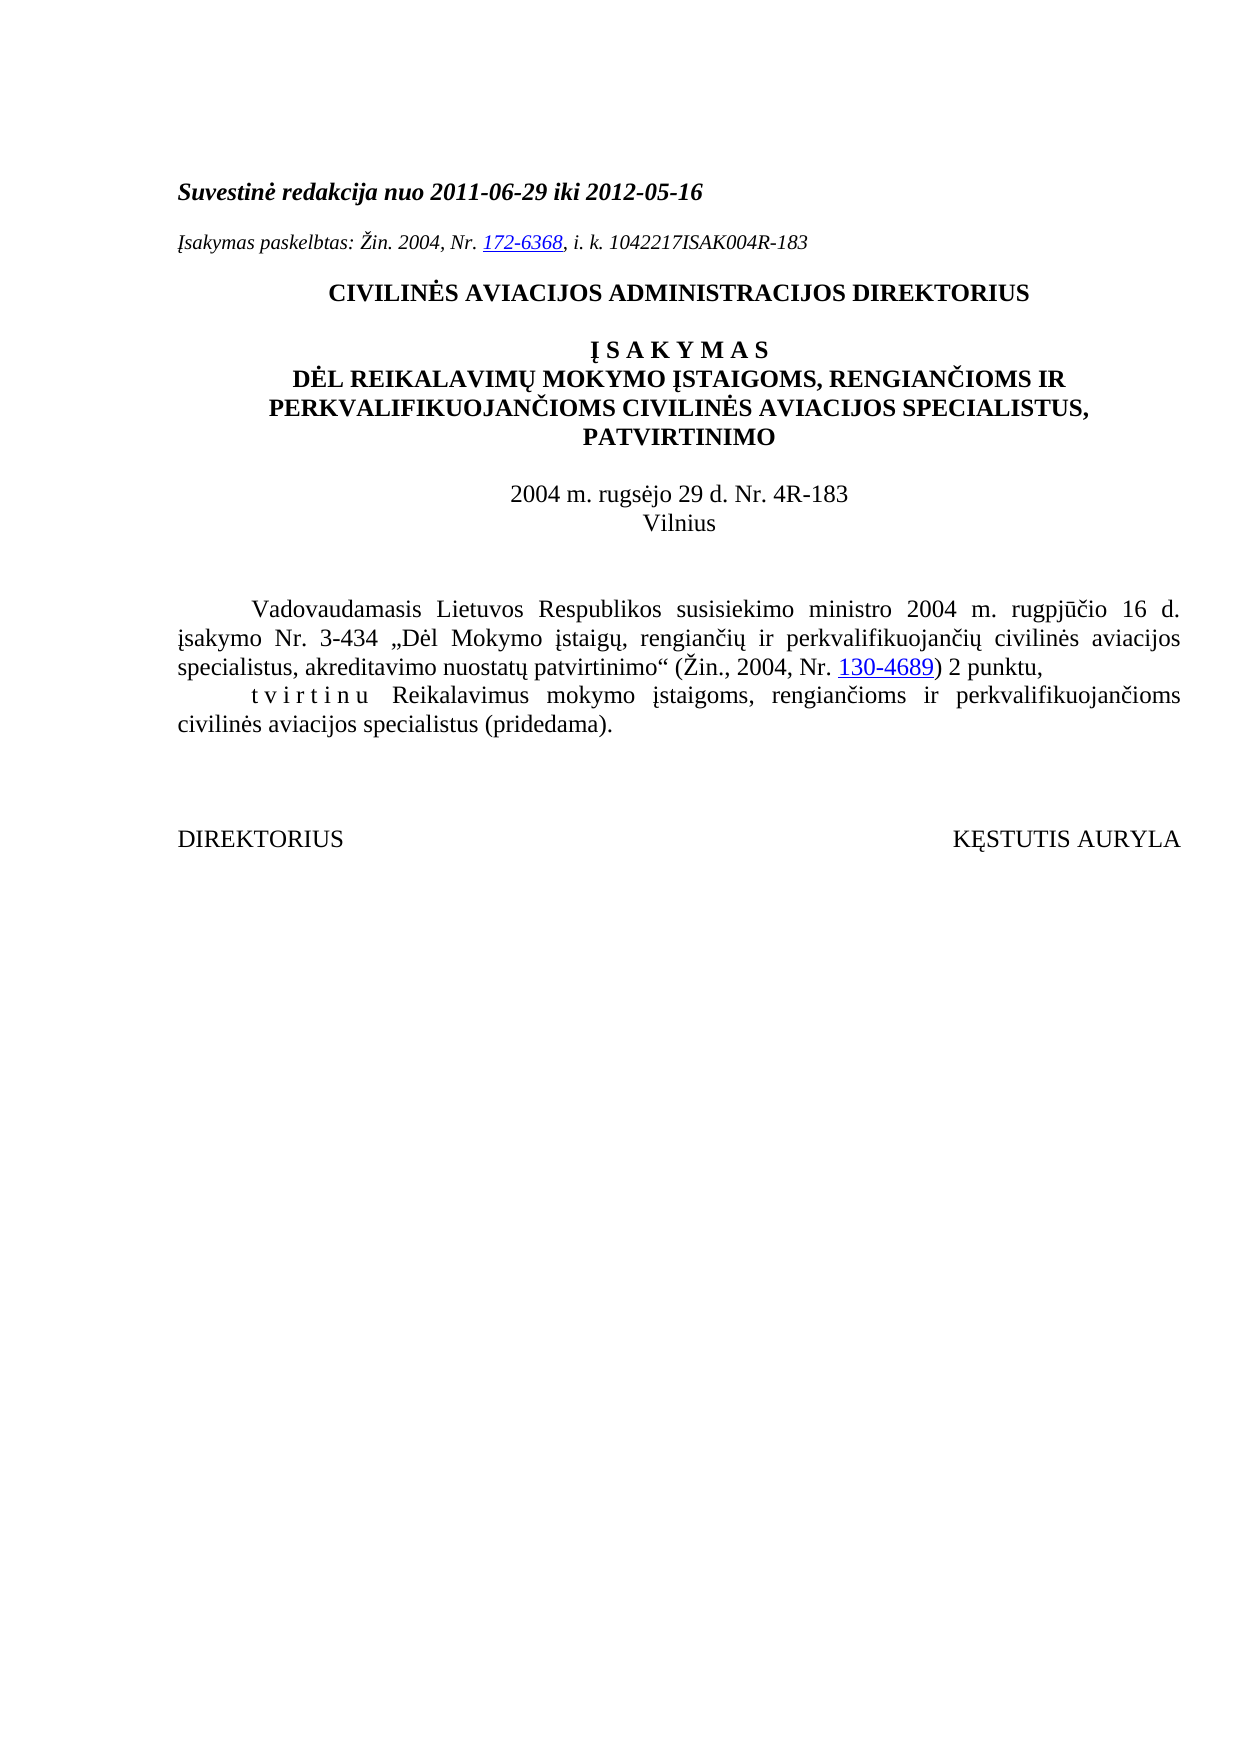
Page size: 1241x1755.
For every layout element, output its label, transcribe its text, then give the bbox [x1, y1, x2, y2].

text Į S A K Y M A S [177, 336, 1181, 364]
text CIVILINĖS AVIACIJOS ADMINISTRACIJOS DIREKTORIUS [177, 278, 1181, 307]
text Suvestinė redakcija nuo 2011-06-29 iki 2012-05-16 [177, 177, 1181, 206]
text Vadovaudamasis Lietuvos Respublikos susisiekimo ministro 2004 m. rugpjūčio 16 d. įsakymo Nr. 3-434 „Dėl mokymo įstaigų, rengiančių ir perkvalifikuojančių civilinės aviacijos specialistus, akreditavimo nuostatų patvirtinimo“ (Žin., 2004, Nr. 130-4689) 2 punktu, [177, 594, 1181, 681]
text tvirtinu Reikalavimus mokymo įstaigoms, rengiančioms ir perkvalifikuojančioms civilinės aviacijos specialistus (pridedama). [177, 681, 1181, 738]
text 2004 m. rugsėjo 29 d. Nr. 4R-183 [177, 479, 1181, 508]
text Direktorius Kęstutis Auryla [177, 824, 1181, 853]
text Vilnius [177, 508, 1181, 537]
text Įsakymas paskelbtas: Žin. 2004, Nr. 172-6368, i. k. 1042217ISAK004R-183 [177, 230, 1181, 254]
text DĖL REIKALAVIMŲ MOKYMO ĮSTAIGOMS, RENGIANČIOMS IR PERKVALIFIKUOJANČIOMS CIVILINĖS AVIACIJOS SPECIALISTUS, PATVIRTINIMO [177, 364, 1181, 451]
